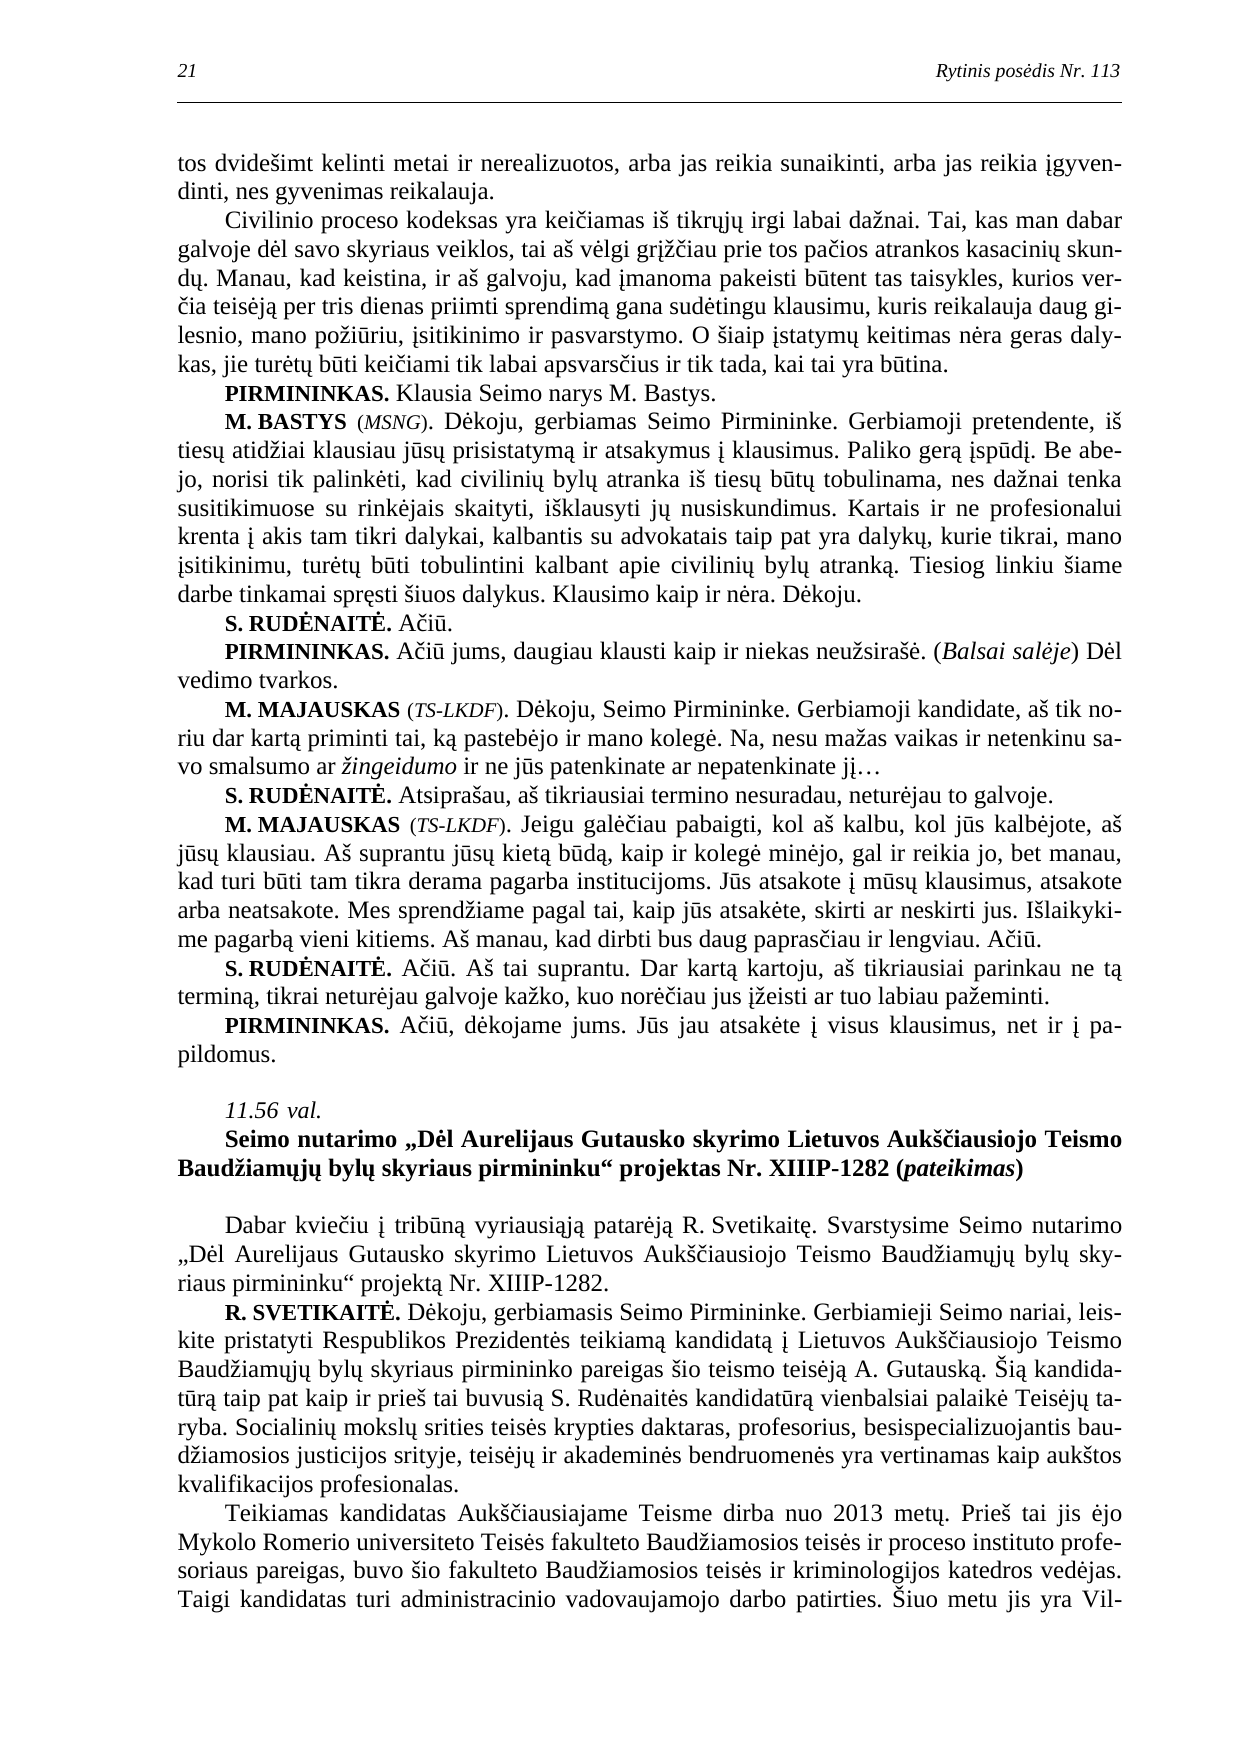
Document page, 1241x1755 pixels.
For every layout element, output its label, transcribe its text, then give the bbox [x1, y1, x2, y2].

text tos dvi­de­šimt ke­lin­ti me­tai ir ne­re­a­li­zuo­tos, ar­ba jas rei­kia su­nai­kin­ti, ar­ba jas rei­kia įgy­ven­din­ti, nes gy­ve­ni­mas rei­ka­lau­ja. [177, 148, 1122, 205]
text PIRMININKAS. Ačiū jums, dau­giau klaus­ti kaip ir nie­kas ne­už­si­ra­šė. (Bal­sai sa­lė­je) Dėl ve­di­mo tvar­kos. [177, 636, 1122, 694]
text S. RUDĖNAITĖ. Ačiū. Aš tai su­pran­tu. Dar kar­tą kar­to­ju, aš tik­riau­siai pa­rin­kau ne tą ter­mi­ną, tik­rai ne­tu­rė­jau gal­vo­je kaž­ko, kuo no­rė­čiau jus įžeis­ti ar tuo la­biau pa­že­min­ti. [177, 953, 1122, 1010]
text M. BASTYS (MSNG). Dė­ko­ju, ger­bia­mas Sei­mo Pir­mi­nin­ke. Ger­bia­mo­ji pre­ten­den­te, iš tie­sų ati­džiai klau­siau jū­sų pri­sis­ta­ty­mą ir at­sa­ky­mus į klau­si­mus. Pa­li­ko ge­rą įspū­dį. Be abe­jo, no­ri­si tik pa­lin­kė­ti, kad ci­vi­li­nių by­lų at­ran­ka iš tie­sų bū­tų to­bu­li­na­ma, nes daž­nai ten­ka susi­ti­ki­muo­se su rin­kė­jais skai­ty­ti, iš­klau­sy­ti jų nu­si­skun­di­mus. Kar­tais ir ne pro­fe­sio­na­lui kren­ta į akis tam tik­ri da­ly­kai, kal­ban­tis su ad­vo­ka­tais taip pat yra da­ly­kų, ku­rie tik­rai, ma­no įsi­ti­ki­ni­mu, tu­rė­tų bū­ti to­bu­lin­ti­ni kal­bant apie ci­vi­li­nių by­lų at­ran­ką. Tie­siog lin­kiu šia­me dar­be tin­ka­mai spręs­ti šiuos da­ly­kus. Klau­si­mo kaip ir nė­ra. Dė­ko­ju. [177, 406, 1122, 608]
text PIRMININKAS. Klau­sia Sei­mo na­rys M. Bas­tys. [177, 378, 1122, 406]
text S. RUDĖNAITĖ. At­si­pra­šau, aš tik­riau­siai ter­mi­no ne­su­ra­dau, ne­tu­rė­jau to gal­vo­je. [177, 780, 1122, 809]
text Ci­vi­li­nio pro­ce­so ko­dek­sas yra kei­čia­mas iš tik­rų­jų ir­gi la­bai daž­nai. Tai, kas man da­bar gal­vo­je dėl sa­vo sky­riaus veik­los, tai aš vėl­gi grįž­čiau prie tos pa­čios at­ran­kos ka­sa­ci­nių skun­dų. Ma­nau, kad keis­ti­na, ir aš gal­vo­ju, kad įma­no­ma pa­keis­ti bū­tent tas tai­syk­les, ku­rios ver­čia tei­sė­ją per tris die­nas pri­im­ti spren­di­mą ga­na su­dė­tin­gu klau­si­mu, ku­ris rei­ka­lau­ja daug gi­les­nio, ma­no po­žiū­riu, įsi­ti­ki­ni­mo ir pa­svars­ty­mo. O šiaip įsta­ty­mų kei­ti­mas nė­ra ge­ras da­ly­kas, jie tu­rė­tų bū­ti kei­čia­mi tik la­bai ap­svars­čius ir tik ta­da, kai tai yra bū­ti­na. [177, 205, 1122, 378]
text Tei­kia­mas kan­di­da­tas Aukš­čiau­sia­ja­me Teis­me dir­ba nuo 2013 me­tų. Prieš tai jis ėjo My­ko­lo Ro­me­rio uni­ver­si­te­to Tei­sės fa­kul­te­to Bau­džia­mo­sios tei­sės ir pro­ce­so ins­ti­tu­to pro­fe­soriaus pa­rei­gas, bu­vo šio fa­kul­te­to Bau­džia­mo­sios tei­sės ir kri­mi­no­lo­gi­jos ka­ted­ros ve­dė­jas. Tai­gi kan­di­da­tas tu­ri ad­mi­nist­ra­ci­nio va­do­vau­ja­mo­jo dar­bo pa­tir­ties. Šiuo me­tu jis yra Vil­ [177, 1498, 1122, 1613]
text S. RUDĖNAITĖ. Ačiū. [177, 608, 1122, 636]
text Da­bar kvie­čiu į tri­bū­ną vy­riau­si­ą­ją pa­ta­rė­ją R. Sve­ti­kai­tę. Svars­ty­si­me Sei­mo nu­ta­ri­mo „Dėl Au­re­li­jaus Gu­taus­ko sky­ri­mo Lie­tu­vos Aukš­čiau­sio­jo Teis­mo Bau­džia­mų­jų by­lų sky­riaus pir­mi­nin­ku“ pro­jek­tą Nr. XIIIP-1282. [177, 1210, 1122, 1297]
text Sei­mo nu­ta­ri­mo „Dėl Au­re­li­jaus Gu­taus­ko sky­ri­mo Lie­tu­vos Aukš­čiau­sio­jo Teis­mo Bau­džia­mų­jų by­lų sky­riaus pir­mi­nin­ku“ pro­jek­tas Nr. XIIIP-1282 (pa­tei­ki­mas) [177, 1124, 1122, 1182]
text M. MAJAUSKAS (TS-LKDF). Jei­gu ga­lė­čiau pa­baig­ti, kol aš kal­bu, kol jūs kal­bė­jo­te, aš jū­sų klau­siau. Aš su­pran­tu jū­sų kie­tą bū­dą, kaip ir ko­le­gė mi­nė­jo, gal ir rei­kia jo, bet ma­nau, kad tu­ri bū­ti tam tik­ra de­ra­ma pa­gar­ba ins­ti­tu­ci­joms. Jūs at­sa­ko­te į mū­sų klau­si­mus, at­sa­ko­te ar­ba ne­at­sa­ko­te. Mes spren­džia­me pa­gal tai, kaip jūs at­sa­kė­te, skir­ti ar ne­skir­ti jus. Iš­lai­ky­ki­me pa­gar­bą vie­ni ki­tiems. Aš ma­nau, kad dirb­ti bus daug pa­pras­čiau ir leng­viau. Ačiū. [177, 809, 1122, 953]
text PIRMININKAS. Ačiū, dė­ko­ja­me jums. Jūs jau at­sa­kė­te į vi­sus klau­si­mus, net ir į pa­pildo­mus. [177, 1010, 1122, 1068]
text M. MAJAUSKAS (TS-LKDF). Dė­ko­ju, Sei­mo Pir­mi­nin­ke. Ger­bia­mo­ji kan­di­da­te, aš tik no­riu dar kar­tą pri­min­ti tai, ką pa­ste­bė­jo ir ma­no ko­le­gė. Na, ne­su ma­žas vai­kas ir ne­ten­ki­nu sa­vo smal­su­mo ar žin­gei­du­mo ir ne jūs pa­ten­ki­na­te ar ne­pa­ten­ki­na­te jį… [177, 694, 1122, 780]
text 11.56 val. [224, 1096, 1122, 1124]
text R. SVETIKAITĖ. Dė­ko­ju, ger­bia­ma­sis Sei­mo Pir­mi­nin­ke. Ger­bia­mie­ji Sei­mo na­riai, leis­ki­te pri­sta­ty­ti Res­pub­li­kos Pre­zi­den­tės tei­kia­mą kan­di­da­tą į Lie­tu­vos Aukš­čiau­sio­jo Teis­mo Bau­džia­mų­jų by­lų sky­riaus pir­mi­nin­ko pa­rei­gas šio teis­mo tei­sė­ją A. Gu­taus­ką. Šią kan­di­da­tū­rą taip pat kaip ir prieš tai bu­vu­sią S. Ru­dė­nai­tės kan­di­da­tū­rą vien­bal­siai pa­lai­kė Tei­sė­jų ta­ry­ba. So­cia­li­nių moks­lų sri­ties tei­sės kryp­ties dak­ta­ras, pro­fe­so­rius, be­si­spe­cia­li­zuo­jan­tis bau­džia­mo­sios jus­ti­ci­jos sri­ty­je, tei­sė­jų ir aka­de­mi­nės ben­druo­me­nės yra ver­ti­na­mas kaip aukš­tos kva­li­fi­ka­ci­jos pro­fe­sio­na­las. [177, 1297, 1122, 1498]
